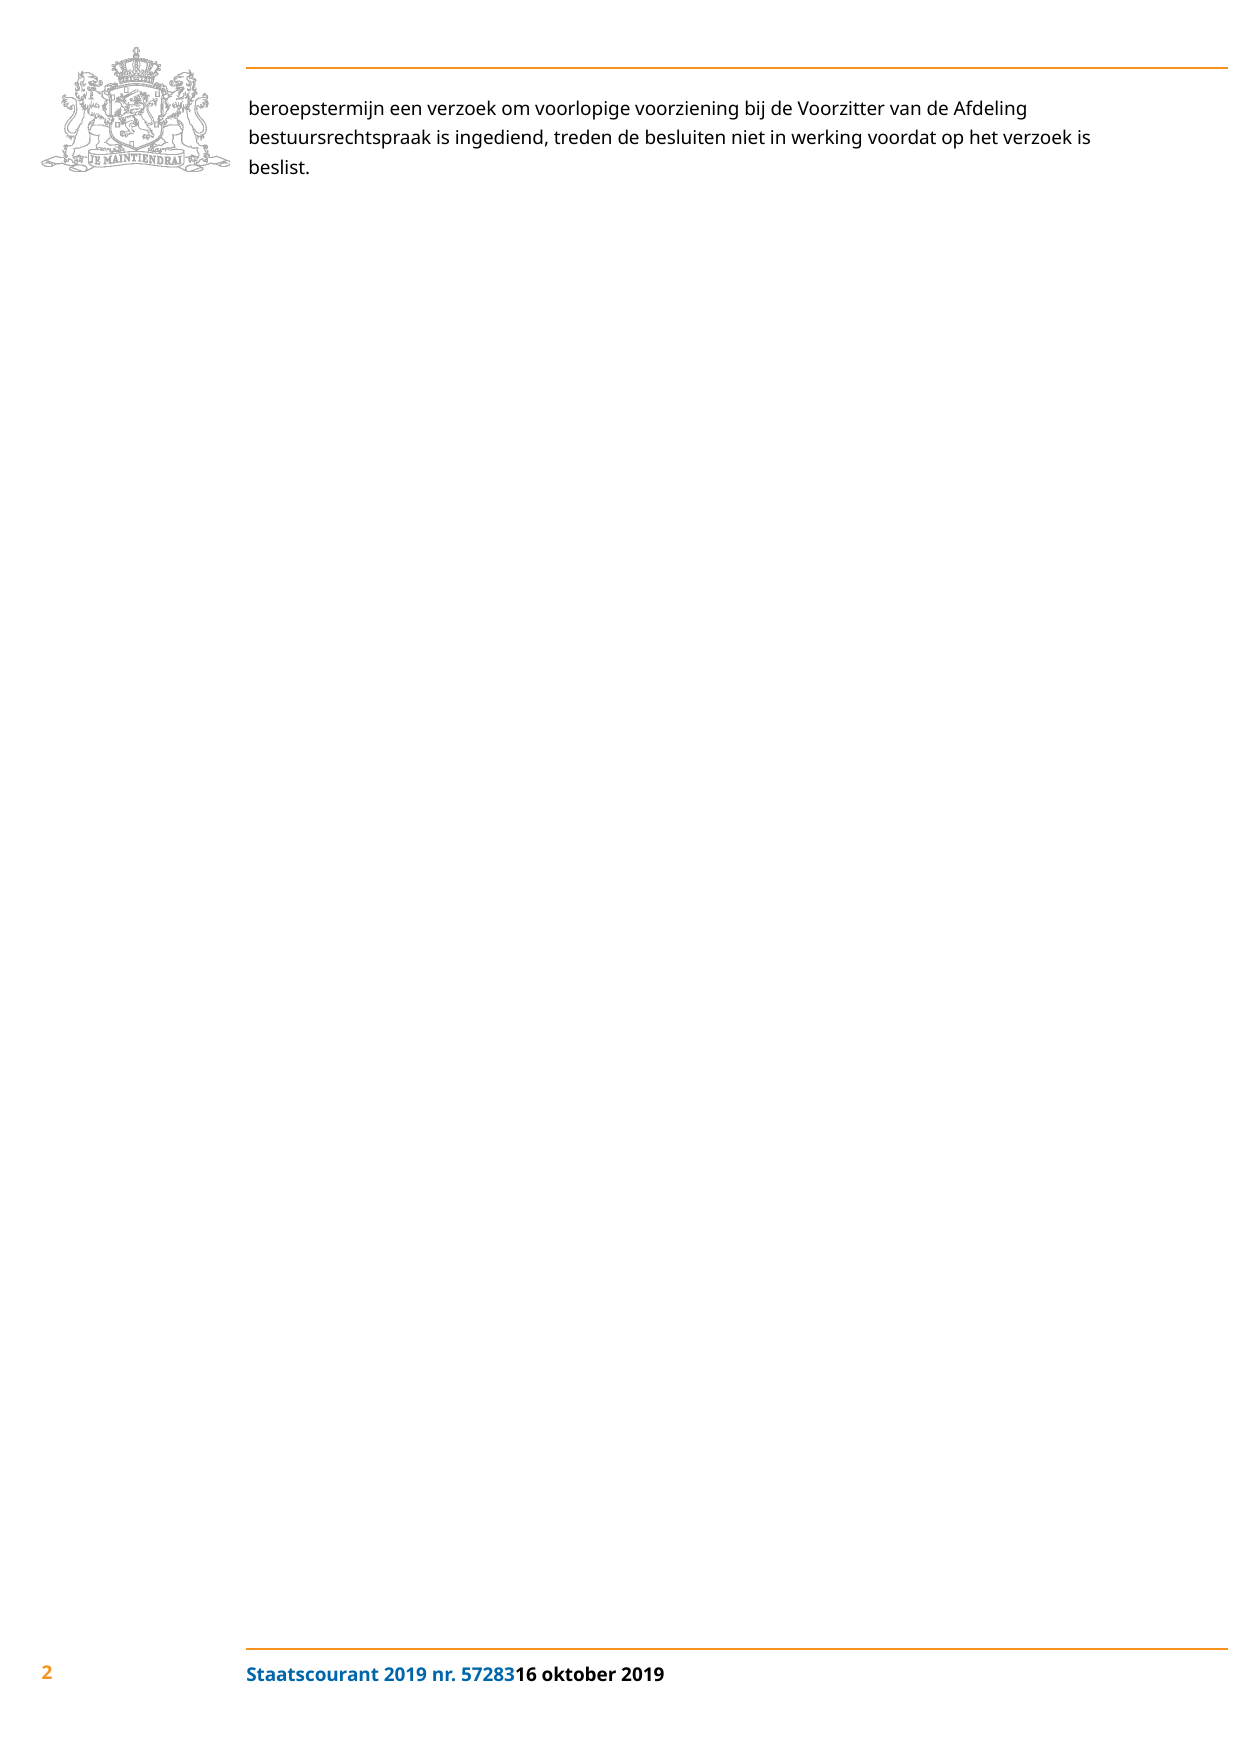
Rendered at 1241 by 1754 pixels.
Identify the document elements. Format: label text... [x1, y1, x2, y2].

text beroepstermijn een verzoek om voorlopige voorziening bij de Voorzitter van de Afdeling bestuursrechtspraak is ingediend, treden de besluiten niet in werking voordat op het verzoek is beslist. [248, 95, 1152, 180]
picture [41, 47, 231, 172]
